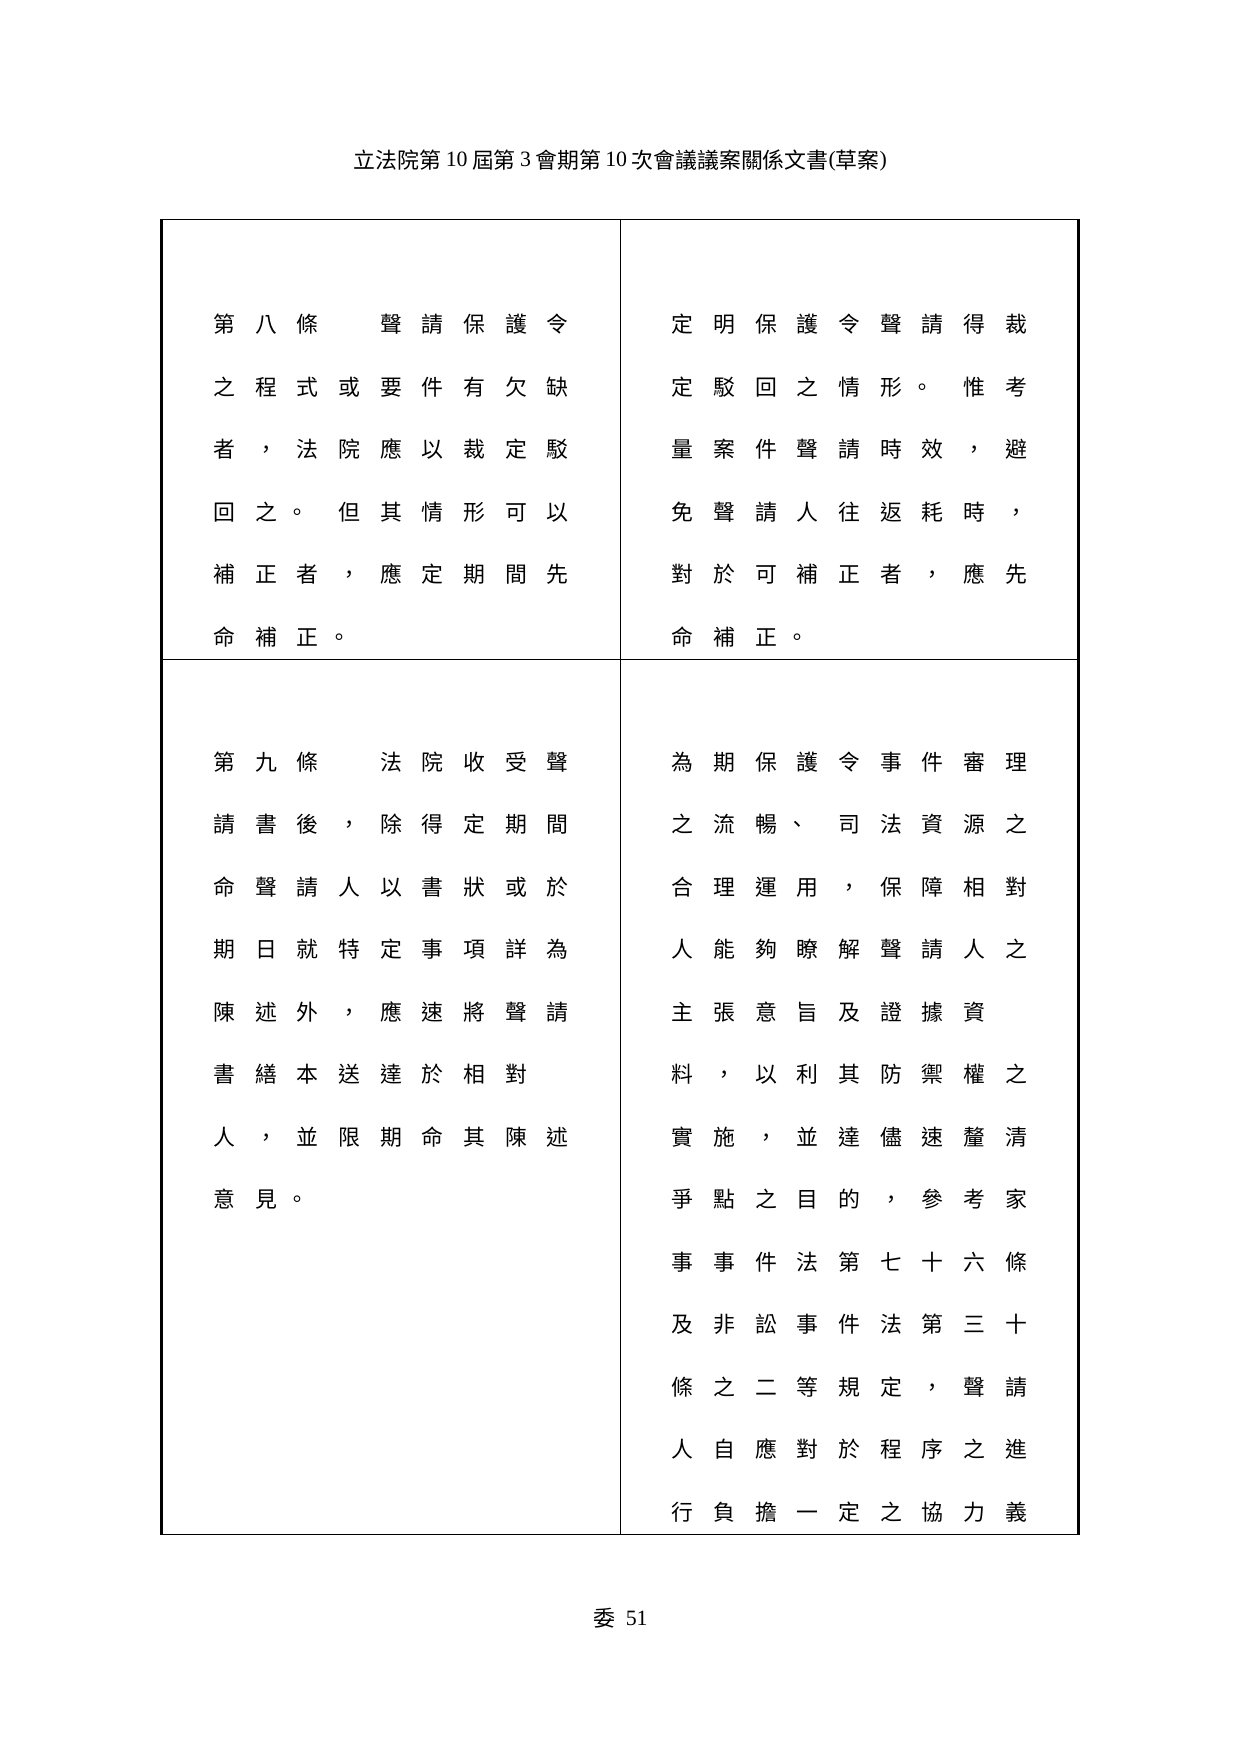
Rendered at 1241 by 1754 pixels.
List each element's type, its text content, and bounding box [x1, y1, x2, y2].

table_cell 定明保護令聲請得裁定駁回之情形。惟考量案件聲請時效，避免聲請人往返耗時，對於可補正者，應先命補正。 [621, 220, 1077, 659]
table_cell 為期保護令事件審理之流暢、司法資源之合理運用，保障相對人能夠瞭解聲請人之主張意旨及證據資料，以利其防禦權之實施，並達儘速釐清爭點之目的，參考家事事件法第七十六條及非訟事件法第三十條之二等規定，聲請人自應對於程序之進行負擔一定之協力義 [621, 660, 1077, 1534]
table_cell 第八條 聲請保護令之程式或要件有欠缺者，法院應以裁定駁回之。但其情形可以補正者，應定期間先命補正。 [163, 220, 620, 659]
table_cell 第九條 法院收受聲請書後，除得定期間命聲請人以書狀或於期日就特定事項詳為陳述外，應速將聲請書繕本送達於相對人，並限期命其陳述意見。 [163, 660, 620, 1534]
